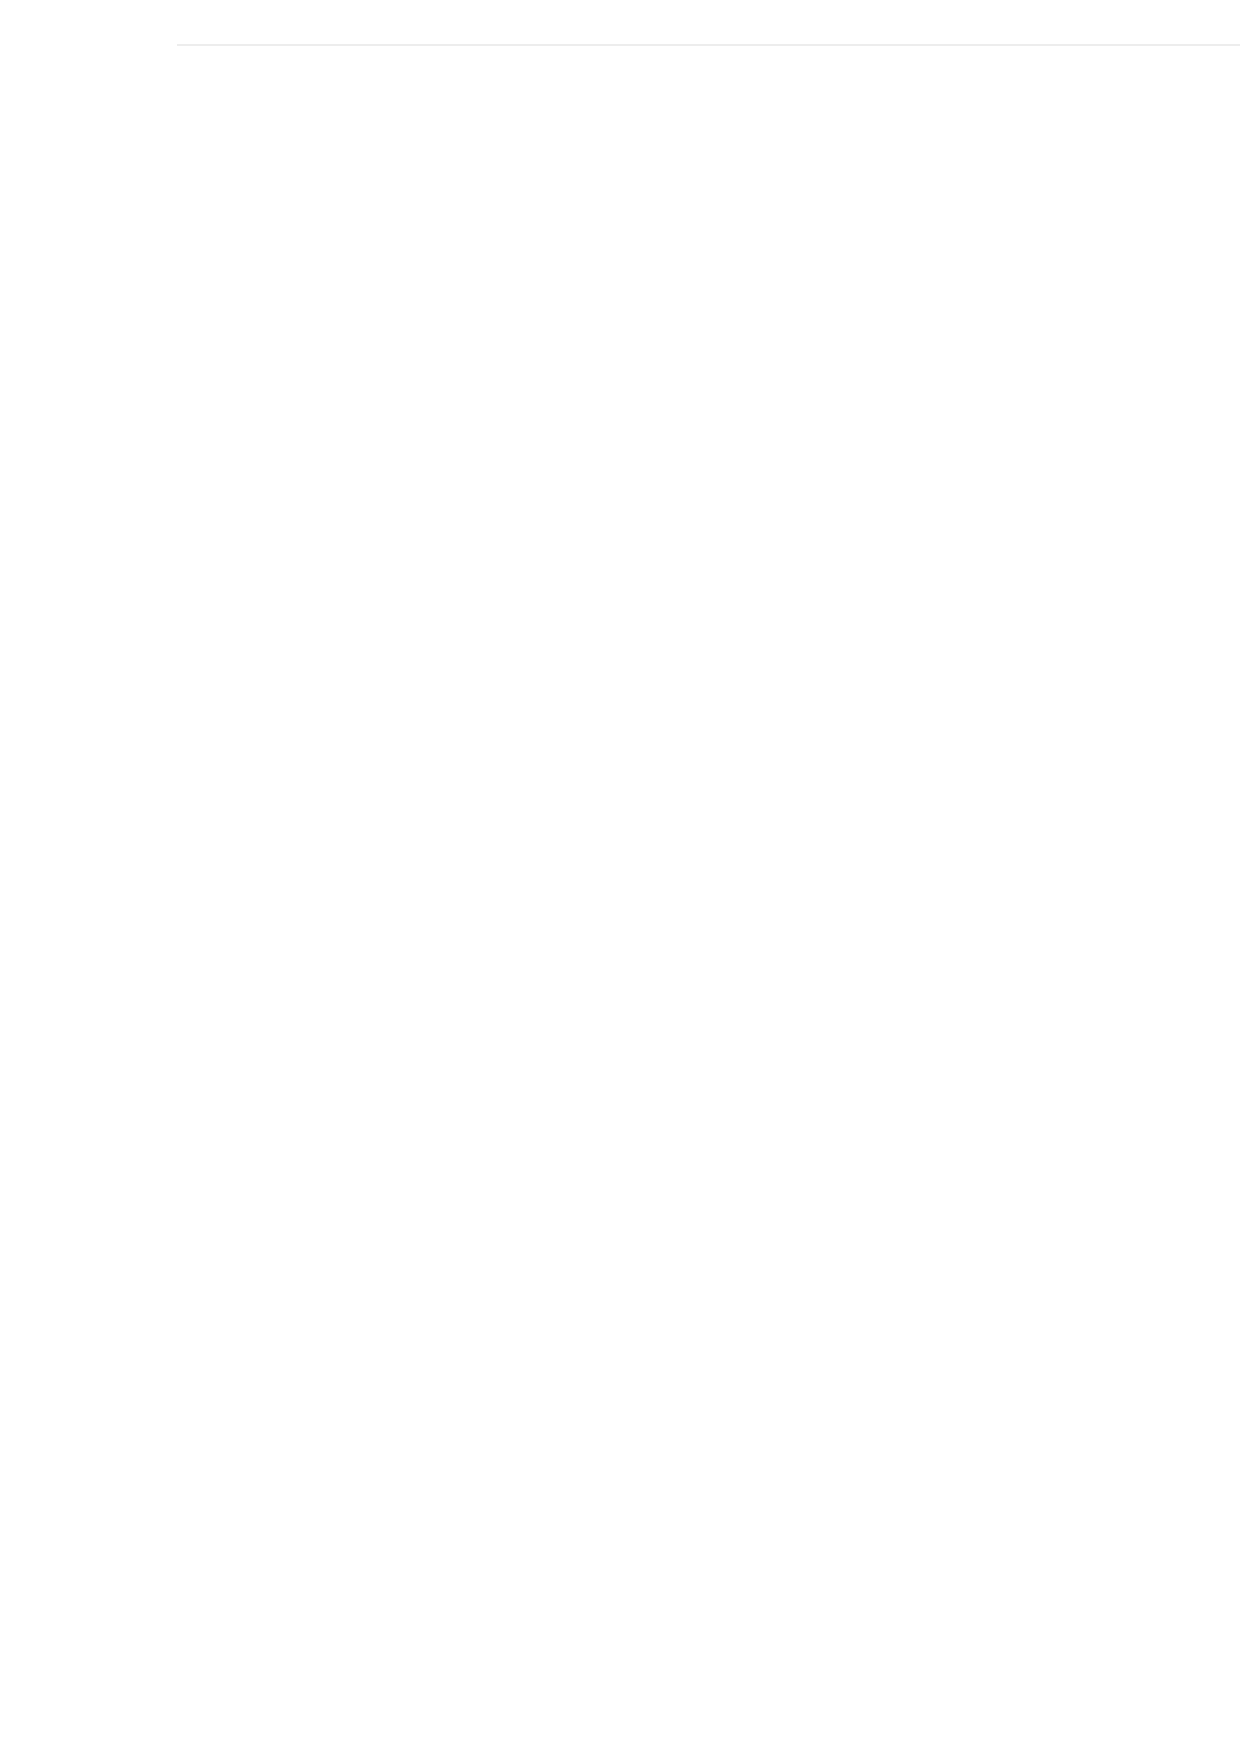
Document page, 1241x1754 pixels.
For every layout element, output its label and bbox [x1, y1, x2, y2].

table_cell [177, 46, 324, 129]
table_cell [324, 46, 649, 129]
table_cell [1034, 46, 1240, 129]
table_cell [649, 46, 1034, 129]
